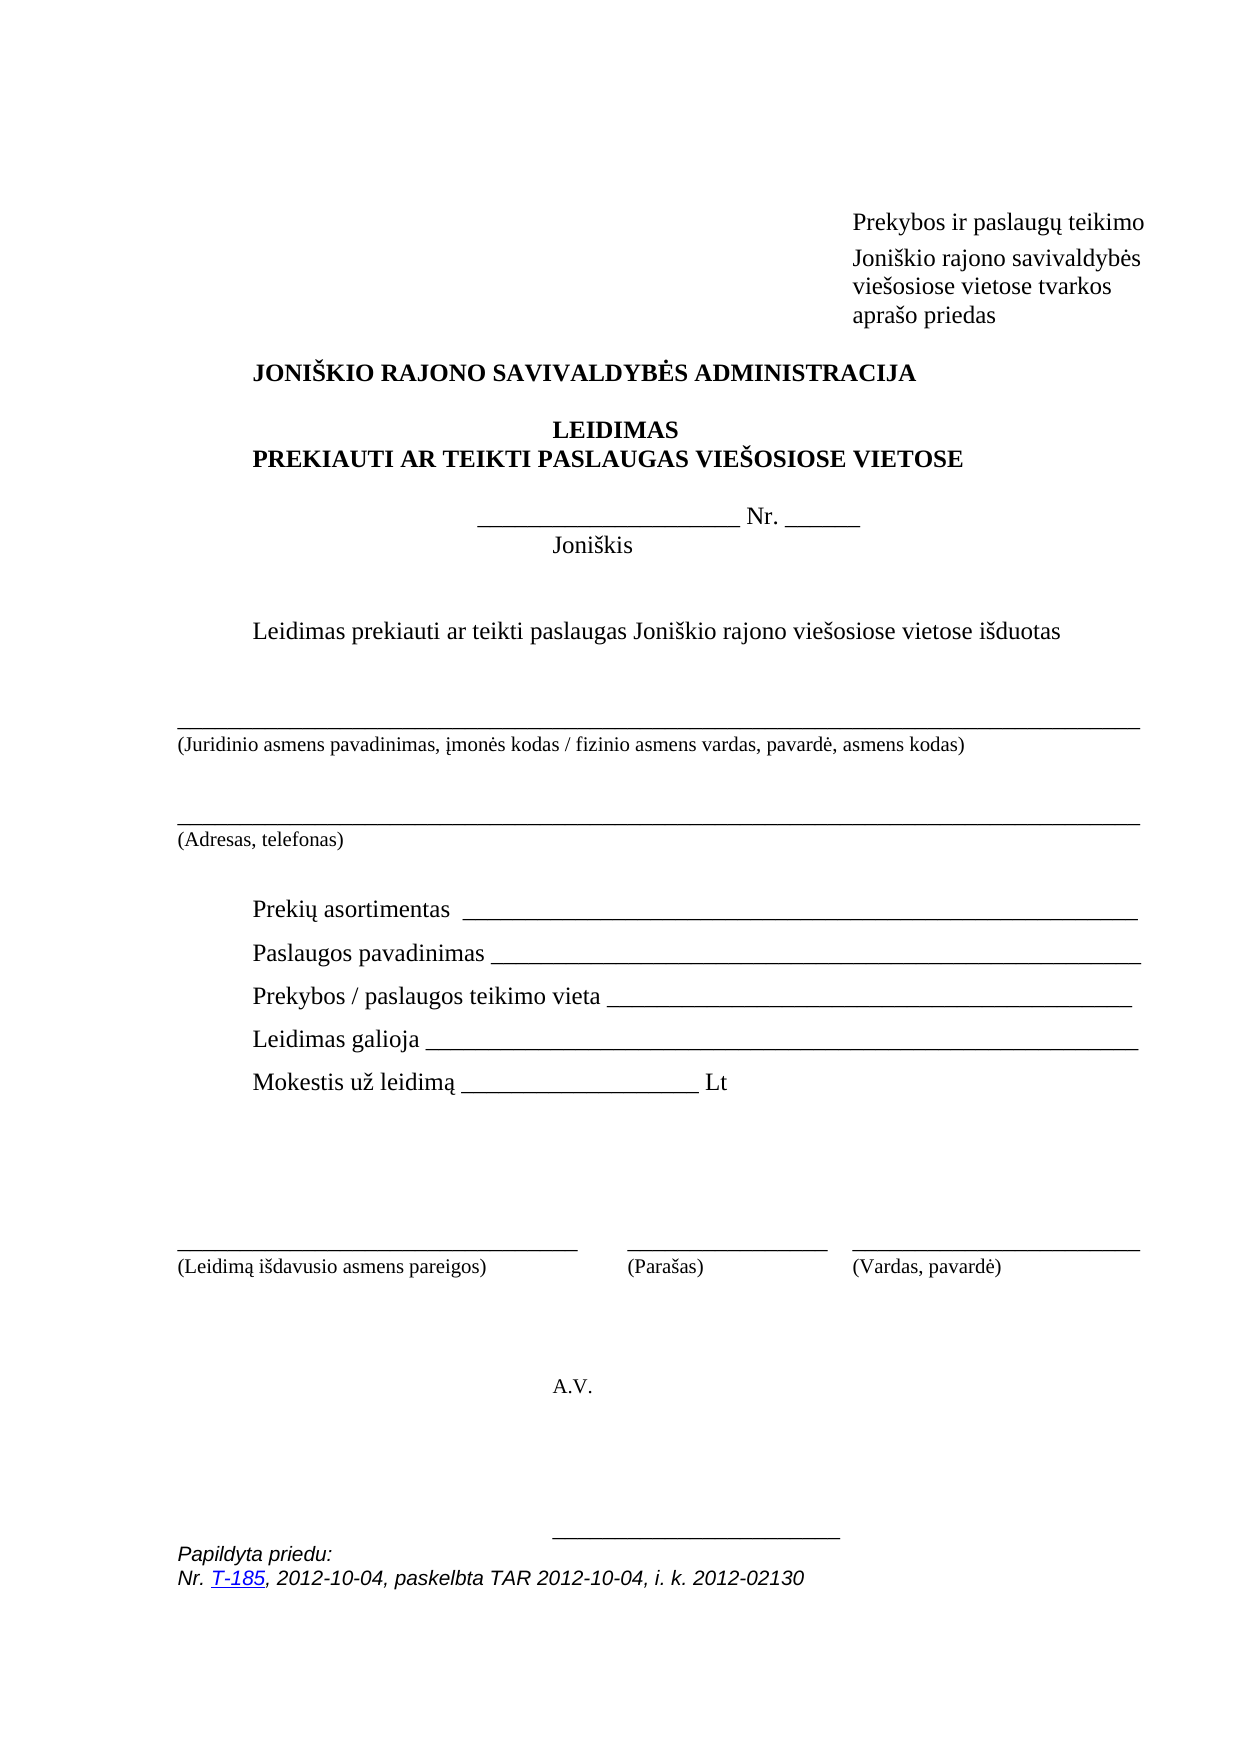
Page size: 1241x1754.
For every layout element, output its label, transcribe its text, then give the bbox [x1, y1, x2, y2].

text aprašo priedas [852, 300, 1181, 329]
text Leidimas galioja _________________________________________________________ [177, 1024, 1181, 1053]
text Joniškio rajono savivaldybės administracija [177, 358, 1181, 386]
text Joniškio rajono savivaldybės [852, 243, 1181, 271]
text prekiauti ar teikti paslaugas Viešosiose vietose [177, 444, 1181, 473]
text Leidimas prekiauti ar teikti paslaugas Joniškio rajono viešosiose vietose išduotas [177, 616, 1181, 645]
text Leidimas [477, 415, 1181, 444]
text Nr. T-185, 2012-10-04, paskelbta TAR 2012-10-04, i. k. 2012-02130 [177, 1566, 1181, 1590]
text A.V. [177, 1374, 1181, 1398]
text Prekių asortimentas ______________________________________________________ [177, 894, 1181, 923]
text _______________________ [477, 1513, 1181, 1542]
text ________________________________ ________________ _______________________ (Leidimą išdavusio asmens pareigos) (Parašas) (Vardas, pavardė) [177, 1225, 1181, 1278]
text Paslaugos pavadinimas ____________________________________________________ [177, 938, 1181, 966]
text Joniškis [477, 530, 1181, 559]
text Papildyta priedu: [177, 1542, 1181, 1566]
text Prekybos / paslaugos teikimo vieta __________________________________________ [177, 981, 1181, 1009]
text Prekybos ir paslaugų teikimo [852, 207, 1181, 235]
text viešosiose vietose tvarkos [852, 271, 1181, 300]
text Mokestis už leidimą ___________________ Lt [177, 1067, 1181, 1096]
text _____________________________________________________________________________ (Adresas, telefonas) [177, 799, 1181, 851]
text _____________________ Nr. ______ [402, 501, 1181, 530]
text _____________________________________________________________________________ (Juridinio asmens pavadinimas, įmonės kodas / fizinio asmens vardas, pavardė, asmens kodas) [177, 703, 1181, 756]
